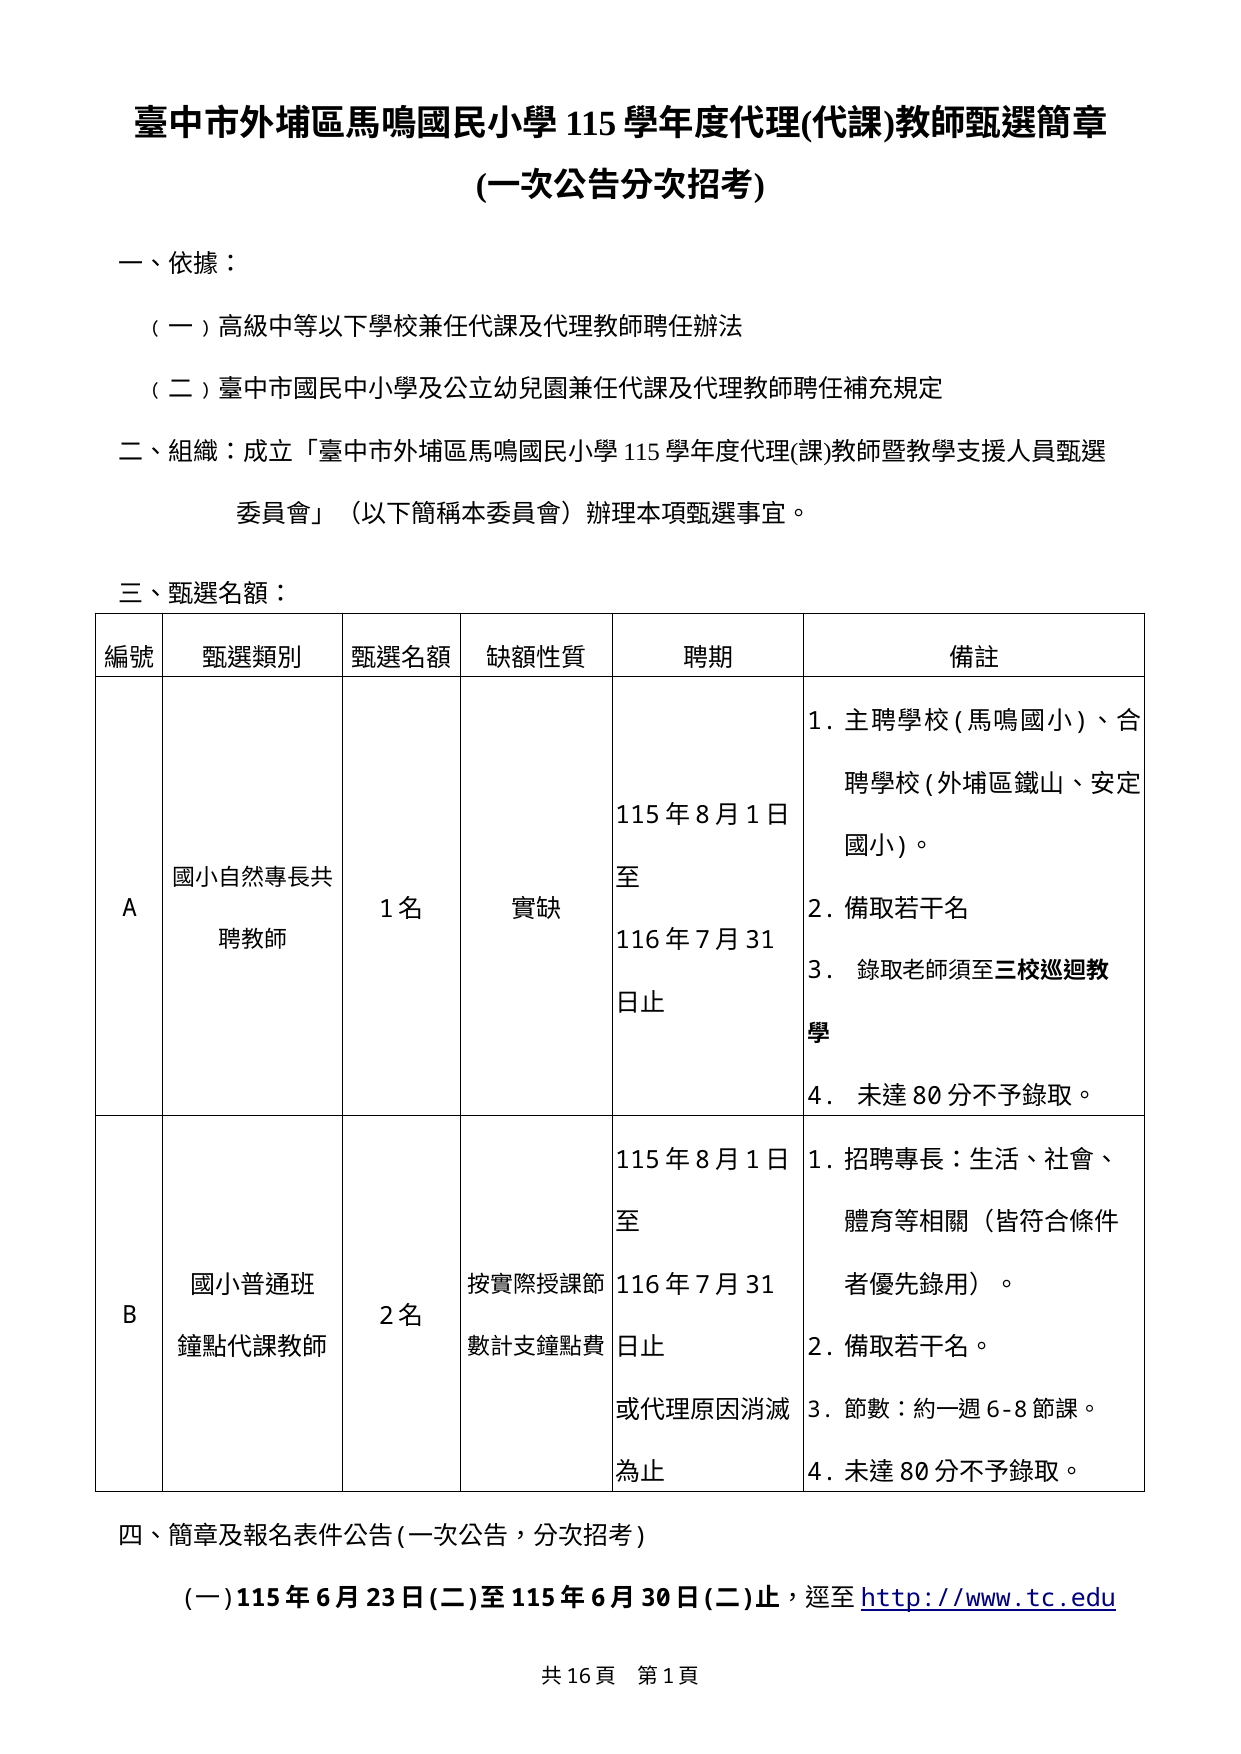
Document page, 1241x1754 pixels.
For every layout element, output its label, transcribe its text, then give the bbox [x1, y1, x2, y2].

table_cell 實缺 [461, 677, 612, 1115]
text ﹙一﹚高級中等以下學校兼任代課及代理教師聘任辦法 [143, 283, 1122, 345]
table_cell 招聘專長：生活、社會、體育等相關（皆符合條件者優先錄用）。 備取若干名。 節數：約一週6-8節課。 未達80分不予錄取。 [804, 1116, 1144, 1491]
text 一、依據： [118, 220, 1122, 283]
text 三、甄選名額： [118, 550, 1122, 613]
table_cell 主聘學校(馬鳴國小)、合聘學校(外埔區鐵山、安定國小)。 備取若干名 錄取老師須至三校巡迴教學 未達80分不予錄取。 [804, 677, 1144, 1115]
text 二、組織：成立「臺中市外埔區馬鳴國民小學115學年度代理(課)教師暨教學支援人員甄選委員會」（以下簡稱本委員會）辦理本項甄選事宜。 [118, 408, 1122, 533]
table_header 備註 [804, 614, 1144, 676]
table_cell A [96, 677, 162, 1115]
text 臺中市外埔區馬鳴國民小學115學年度代理(代課)教師甄選簡章 [118, 78, 1122, 141]
table_cell 2名 [343, 1116, 460, 1491]
table_cell 115年8月1日至 116年7月31日止 或代理原因消滅為止 [613, 1116, 803, 1491]
table_cell 115年8月1日至 116年7月31日止 [613, 677, 803, 1115]
text 四、簡章及報名表件公告(一次公告，分次招考) (一)115年6月23日(二)至115年6月30日(二)止，逕至http://www.tc.edu [118, 1492, 1122, 1617]
table_cell 按實際授課節數計支鐘點費 [461, 1116, 612, 1491]
table_cell 1名 [343, 677, 460, 1115]
table_header 聘期 [613, 614, 803, 676]
table_header 甄選類別 [163, 614, 342, 676]
table_cell B [96, 1116, 162, 1491]
table_cell 國小自然專長共聘教師 [163, 677, 342, 1115]
text (一次公告分次招考) [118, 141, 1122, 203]
table_header 缺額性質 [461, 614, 612, 676]
table_cell 國小普通班 鐘點代課教師 [163, 1116, 342, 1491]
text ﹙二﹚臺中市國民中小學及公立幼兒園兼任代課及代理教師聘任補充規定 [143, 345, 1122, 408]
table_header 甄選名額 [343, 614, 460, 676]
table_header 編號 [96, 614, 162, 676]
